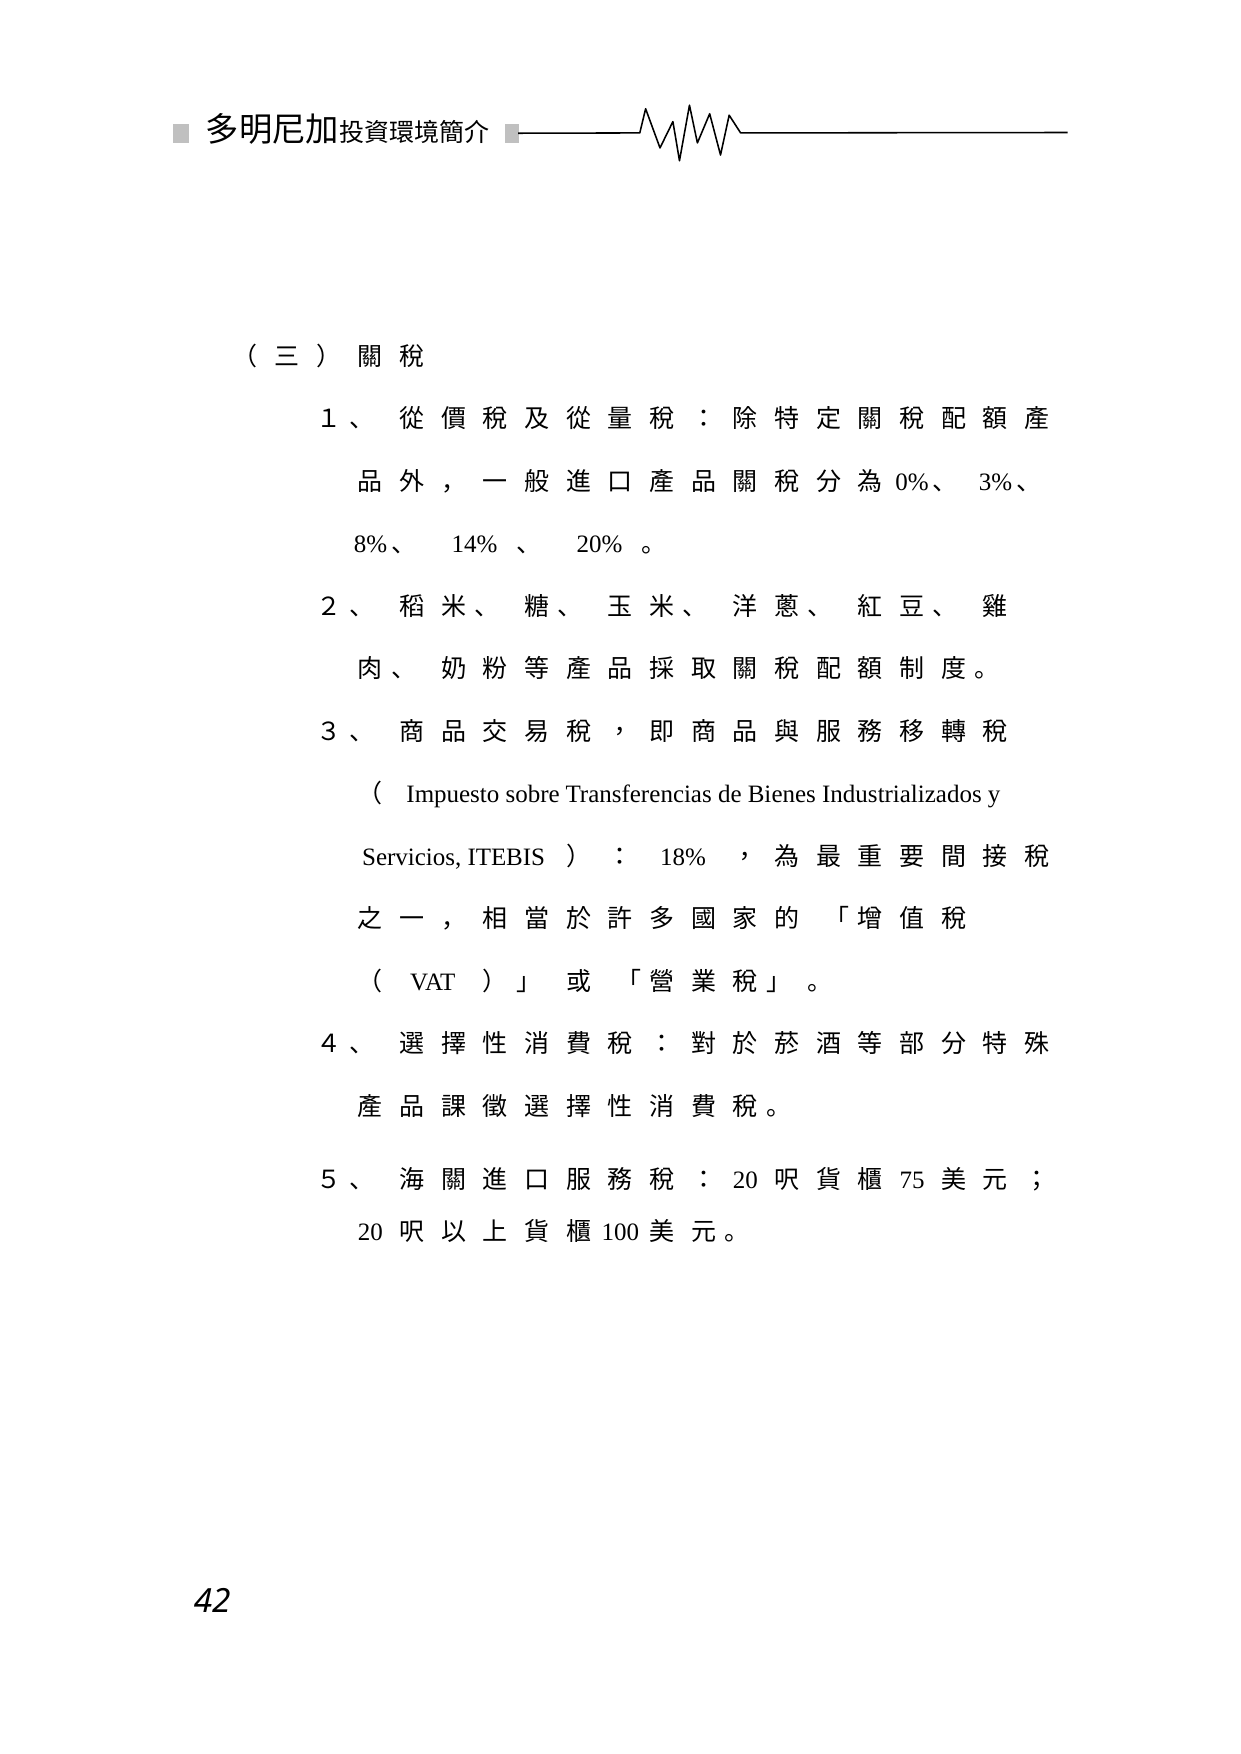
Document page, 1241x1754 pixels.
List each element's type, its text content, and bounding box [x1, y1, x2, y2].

text ４、選擇性消費稅：對於菸酒等部分特殊產品課徵選擇性消費稅。 [281, 1000, 1058, 1125]
text ２、稻米、糖、玉米、洋蔥、紅豆、雞肉、奶粉等產品採取關稅配額制度。 [281, 563, 1058, 688]
text １、從價稅及從量稅：除特定關稅配額產品外，一般進口產品關稅分為0%、3%、8%、14%、20%。 [281, 375, 1058, 563]
text ３、商品交易稅，即商品與服務移轉稅（Impuesto sobre Transferencias de Bienes Industrializados y Servicios, ITEBIS）：18%，為最重要間接稅之一，相當於許多國家的「增值稅（VAT）」或「營業稅」。 [281, 688, 1058, 1000]
text （三）關稅 [207, 313, 1058, 375]
text ５、海關進口服務稅：20呎貨櫃75美元；20呎以上貨櫃100美元。 [281, 1125, 1058, 1250]
